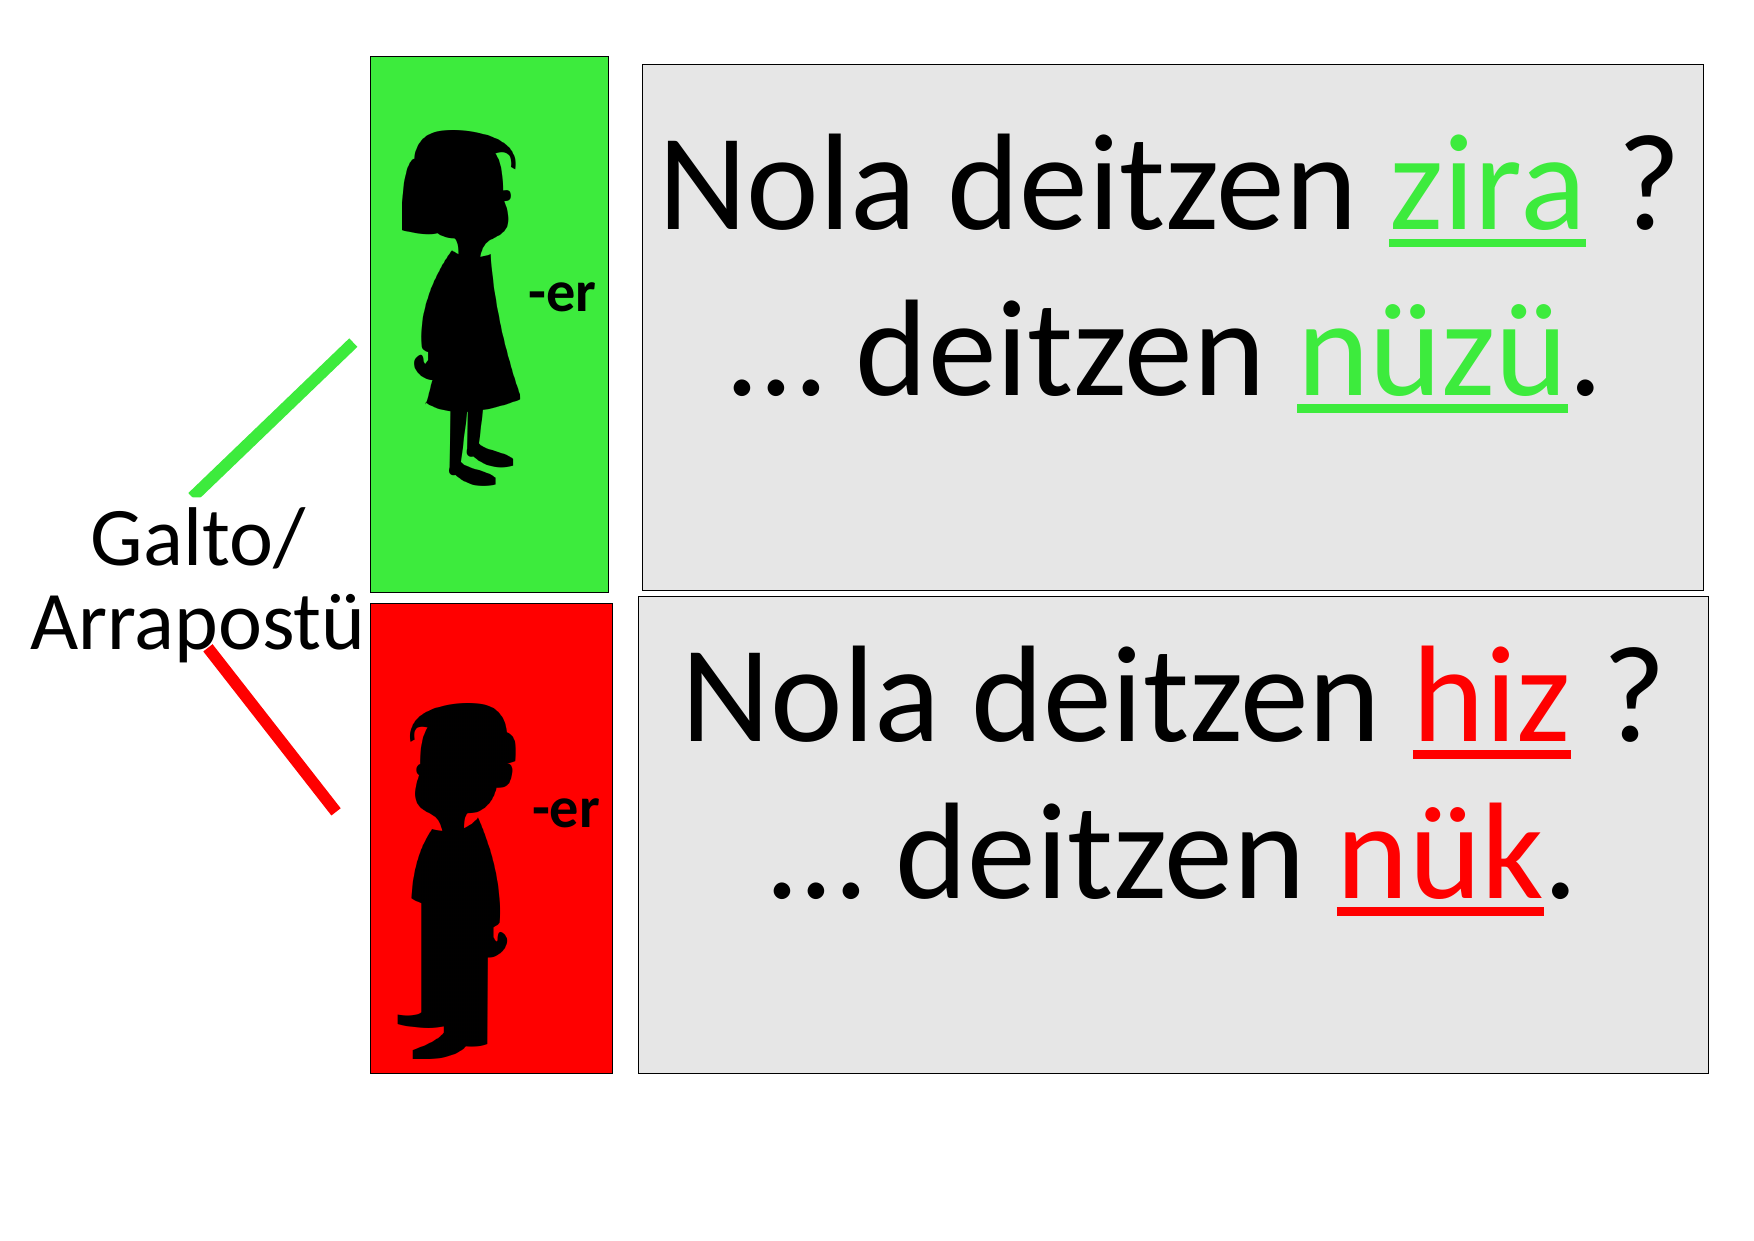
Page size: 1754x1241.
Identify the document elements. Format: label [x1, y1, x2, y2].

picture [397, 703, 516, 1059]
picture [402, 130, 520, 486]
